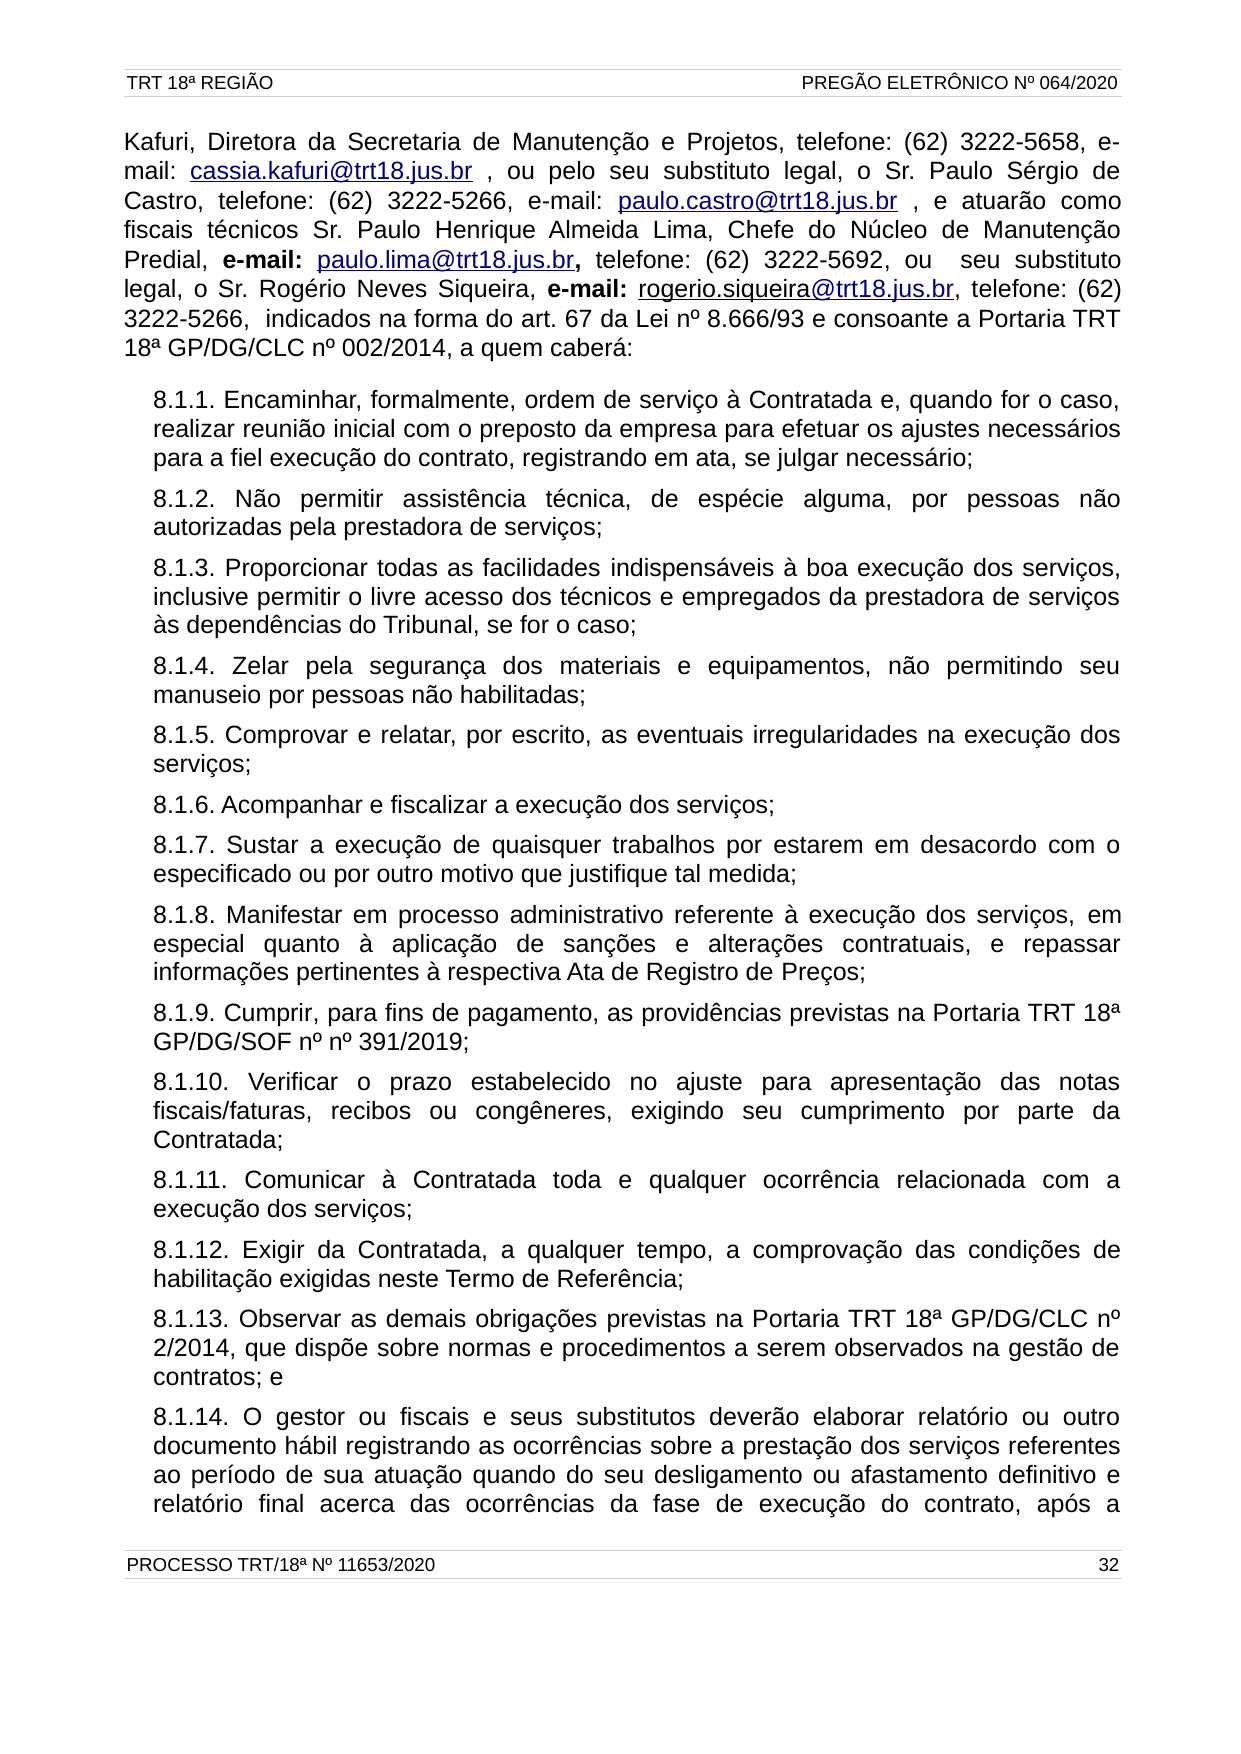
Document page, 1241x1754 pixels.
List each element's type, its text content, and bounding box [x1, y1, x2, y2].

text 8.1.12. Exigir da Contratada, a qualquer tempo, a comprovação das condições de habilitação exigidas neste Termo de Referência; [153, 1235, 1122, 1292]
text 8.1.6. Acompanhar e fiscalizar a execução dos serviços; [153, 790, 1122, 818]
text 8.1.1. Encaminhar, formalmente, ordem de serviço à Contratada e, quando for o caso, realizar reunião inicial com o preposto da empresa para efetuar os ajustes necessários para a fiel execução do contrato, registrando em ata, se julgar necessário; [153, 385, 1122, 472]
text 8.1.9. Cumprir, para fins de pagamento, as providências previstas na Portaria TRT 18ª GP/DG/SOF nº nº 391/2019; [153, 998, 1122, 1055]
text 8.1.4. Zelar pela segurança dos materiais e equipamentos, não permitindo seu manuseio por pessoas não habilitadas; [153, 651, 1122, 708]
text Kafuri, Diretora da Secretaria de Manutenção e Projetos, telefone: (62) 3222-5658, e-mail: cassia.kafuri@trt18.jus.br , ou pelo seu substituto legal, o Sr. Paulo Sérgio de Castro, telefone: (62) 3222-5266, e-mail: paulo.castro@trt18.jus.br , e atuarão como fiscais técnicos Sr. Paulo Henrique Almeida Lima, Chefe do Núcleo de Manutenção Predial, e-mail: paulo.lima@trt18.jus.br, telefone: (62) 3222-5692, ou seu substituto legal, o Sr. Rogério Neves Siqueira, e-mail: rogerio.siqueira@trt18.jus.br, telefone: (62) 3222-5266, indicados na forma do art. 67 da Lei nº 8.666/93 e consoante a Portaria TRT 18ª GP/DG/CLC nº 002/2014, a quem caberá: [123, 126, 1122, 362]
text 8.1.11. Comunicar à Contratada toda e qualquer ocorrência relacionada com a execução dos serviços; [153, 1165, 1122, 1223]
text 8.1.3. Proporcionar todas as facilidades indispensáveis à boa execução dos serviços, inclusive permitir o livre acesso dos técnicos e empregados da prestadora de serviços às dependências do Tribunal, se for o caso; [153, 553, 1122, 639]
text 8.1.8. Manifestar em processo administrativo referente à execução dos serviços, em especial quanto à aplicação de sanções e alterações contratuais, e repassar informações pertinentes à respectiva Ata de Registro de Preços; [153, 900, 1122, 986]
text 8.1.5. Comprovar e relatar, por escrito, as eventuais irregularidades na execução dos serviços; [153, 720, 1122, 778]
text 8.1.13. Observar as demais obrigações previstas na Portaria TRT 18ª GP/DG/CLC nº 2/2014, que dispõe sobre normas e procedimentos a serem observados na gestão de contratos; e [153, 1304, 1122, 1390]
text 8.1.10. Verificar o prazo estabelecido no ajuste para apresentação das notas fiscais/faturas, recibos ou congêneres, exigindo seu cumprimento por parte da Contratada; [153, 1067, 1122, 1153]
text 8.1.7. Sustar a execução de quaisquer trabalhos por estarem em desacordo com o especificado ou por outro motivo que justifique tal medida; [153, 830, 1122, 888]
text 8.1.2. Não permitir assistência técnica, de espécie alguma, por pessoas não autorizadas pela prestadora de serviços; [153, 483, 1122, 541]
text 8.1.14. O gestor ou fiscais e seus substitutos deverão elaborar relatório ou outro documento hábil registrando as ocorrências sobre a prestação dos serviços referentes ao período de sua atuação quando do seu desligamento ou afastamento definitivo e relatório final acerca das ocorrências da fase de execução do contrato, após a [153, 1402, 1122, 1517]
